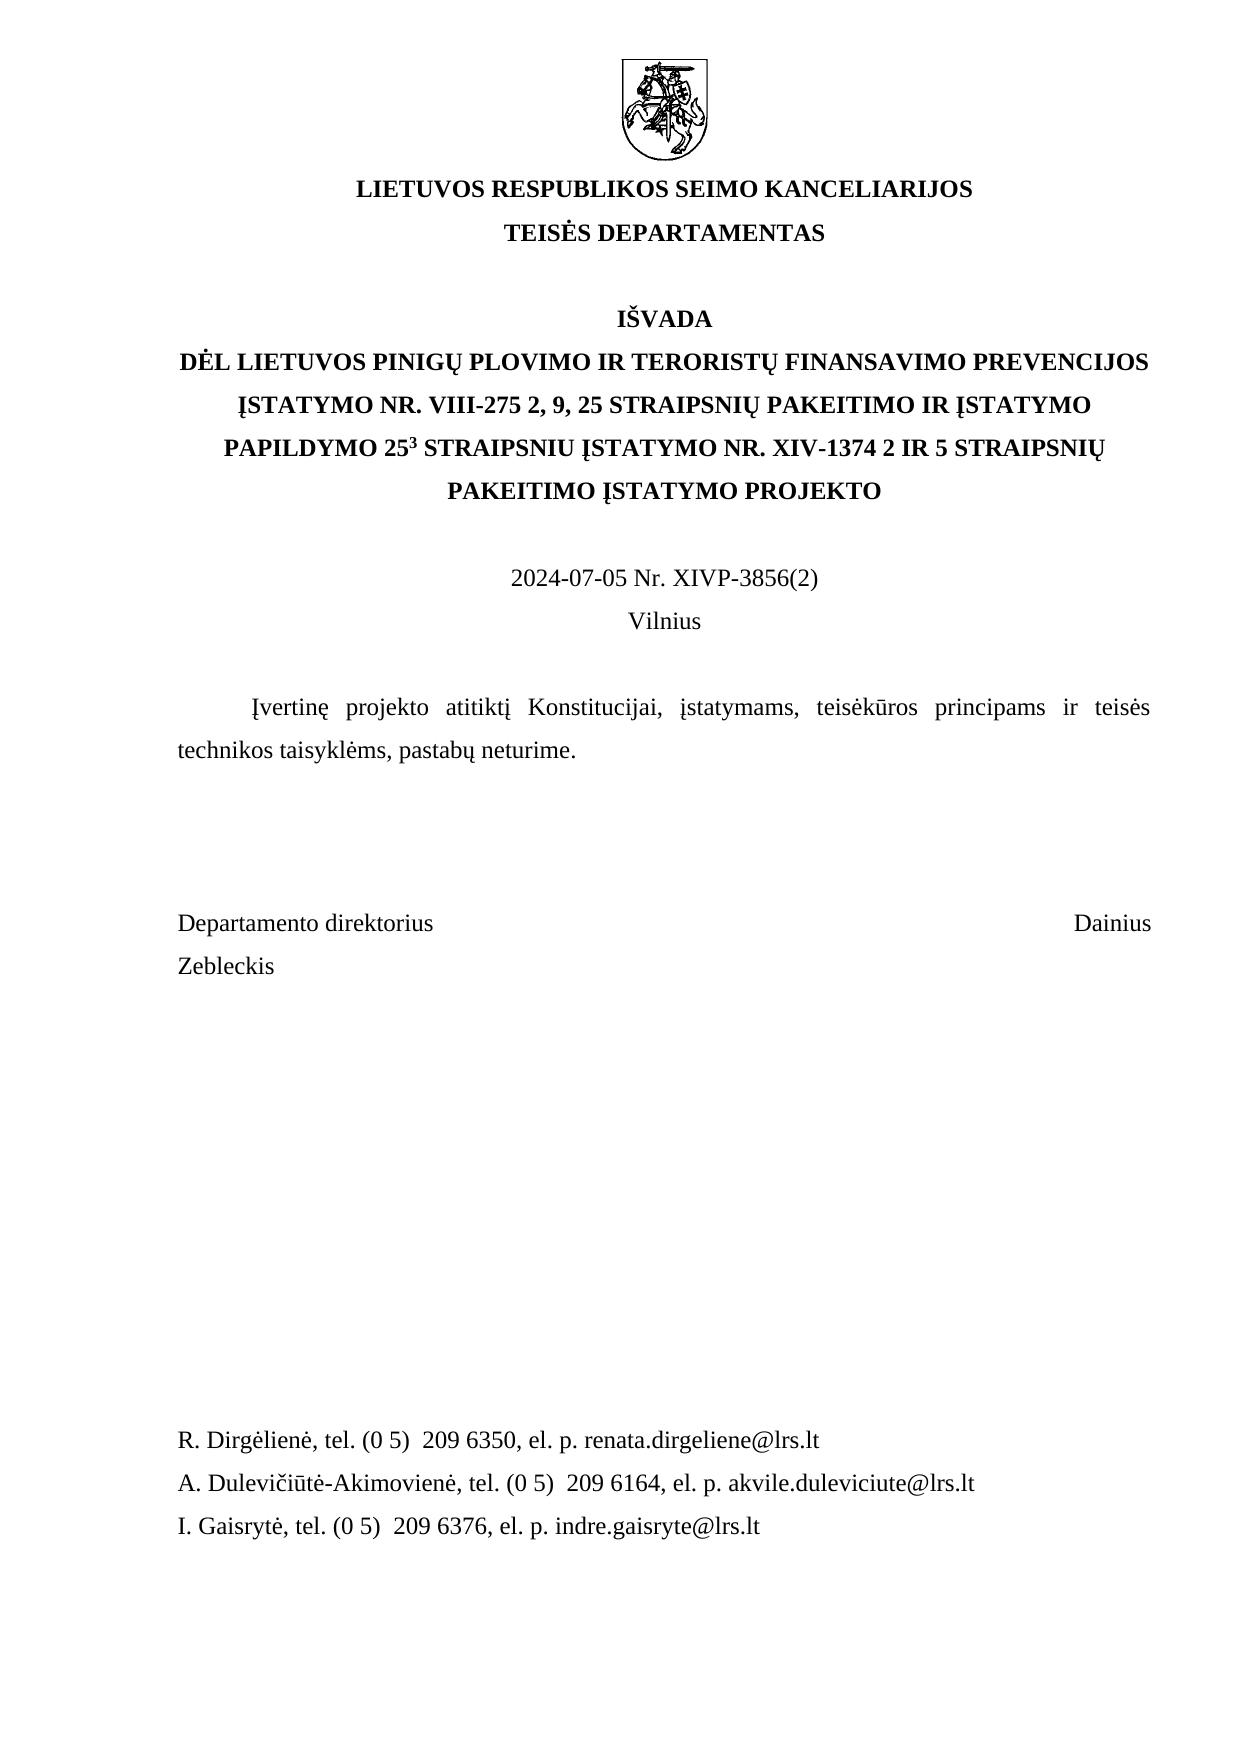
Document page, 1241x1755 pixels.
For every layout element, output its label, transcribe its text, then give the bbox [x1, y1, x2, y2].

text Departamento direktorius Dainius Zebleckis [177, 908, 1152, 979]
text Vilnius [177, 606, 1152, 634]
text LIETUVOS RESPUBLIKOS SEIMO KANCELIARIJOS [177, 174, 1152, 203]
text 2024-07-05 Nr. XIVP-3856(2) [177, 563, 1152, 591]
text R. Dirgėlienė, tel. (0 5) 209 6350, el. p. renata.dirgeliene@lrs.lt [177, 1425, 1152, 1454]
text Įvertinę projekto atitiktį Konstitucijai, įstatymams, teisėkūros principams ir teisės technikos taisyklėms, pastabų neturime. [177, 692, 1152, 764]
text I. Gaisrytė, tel. (0 5) 209 6376, el. p. indre.gaisryte@lrs.lt [177, 1511, 1152, 1540]
text A. Dulevičiūtė-Akimovienė, tel. (0 5) 209 6164, el. p. akvile.duleviciute@lrs.lt [177, 1468, 1152, 1497]
subtitle TEISĖS DEPARTAMENTAS [177, 218, 1152, 246]
text DĖL LIETUVOS PINIGŲ PLOVIMO IR TERORISTŲ FINANSAVIMO PREVENCIJOS ĮSTATYMO NR. VIII-275 2, 9, 25 STRAIPSNIŲ PAKEITIMO IR ĮSTATYMO PAPILDYMO 253 STRAIPSNIU ĮSTATYMO NR. XIV-1374 2 IR 5 STRAIPSNIŲ PAKEITIMO ĮSTATYMO PROJEKTO [177, 347, 1152, 505]
text IŠVADA [177, 304, 1152, 333]
